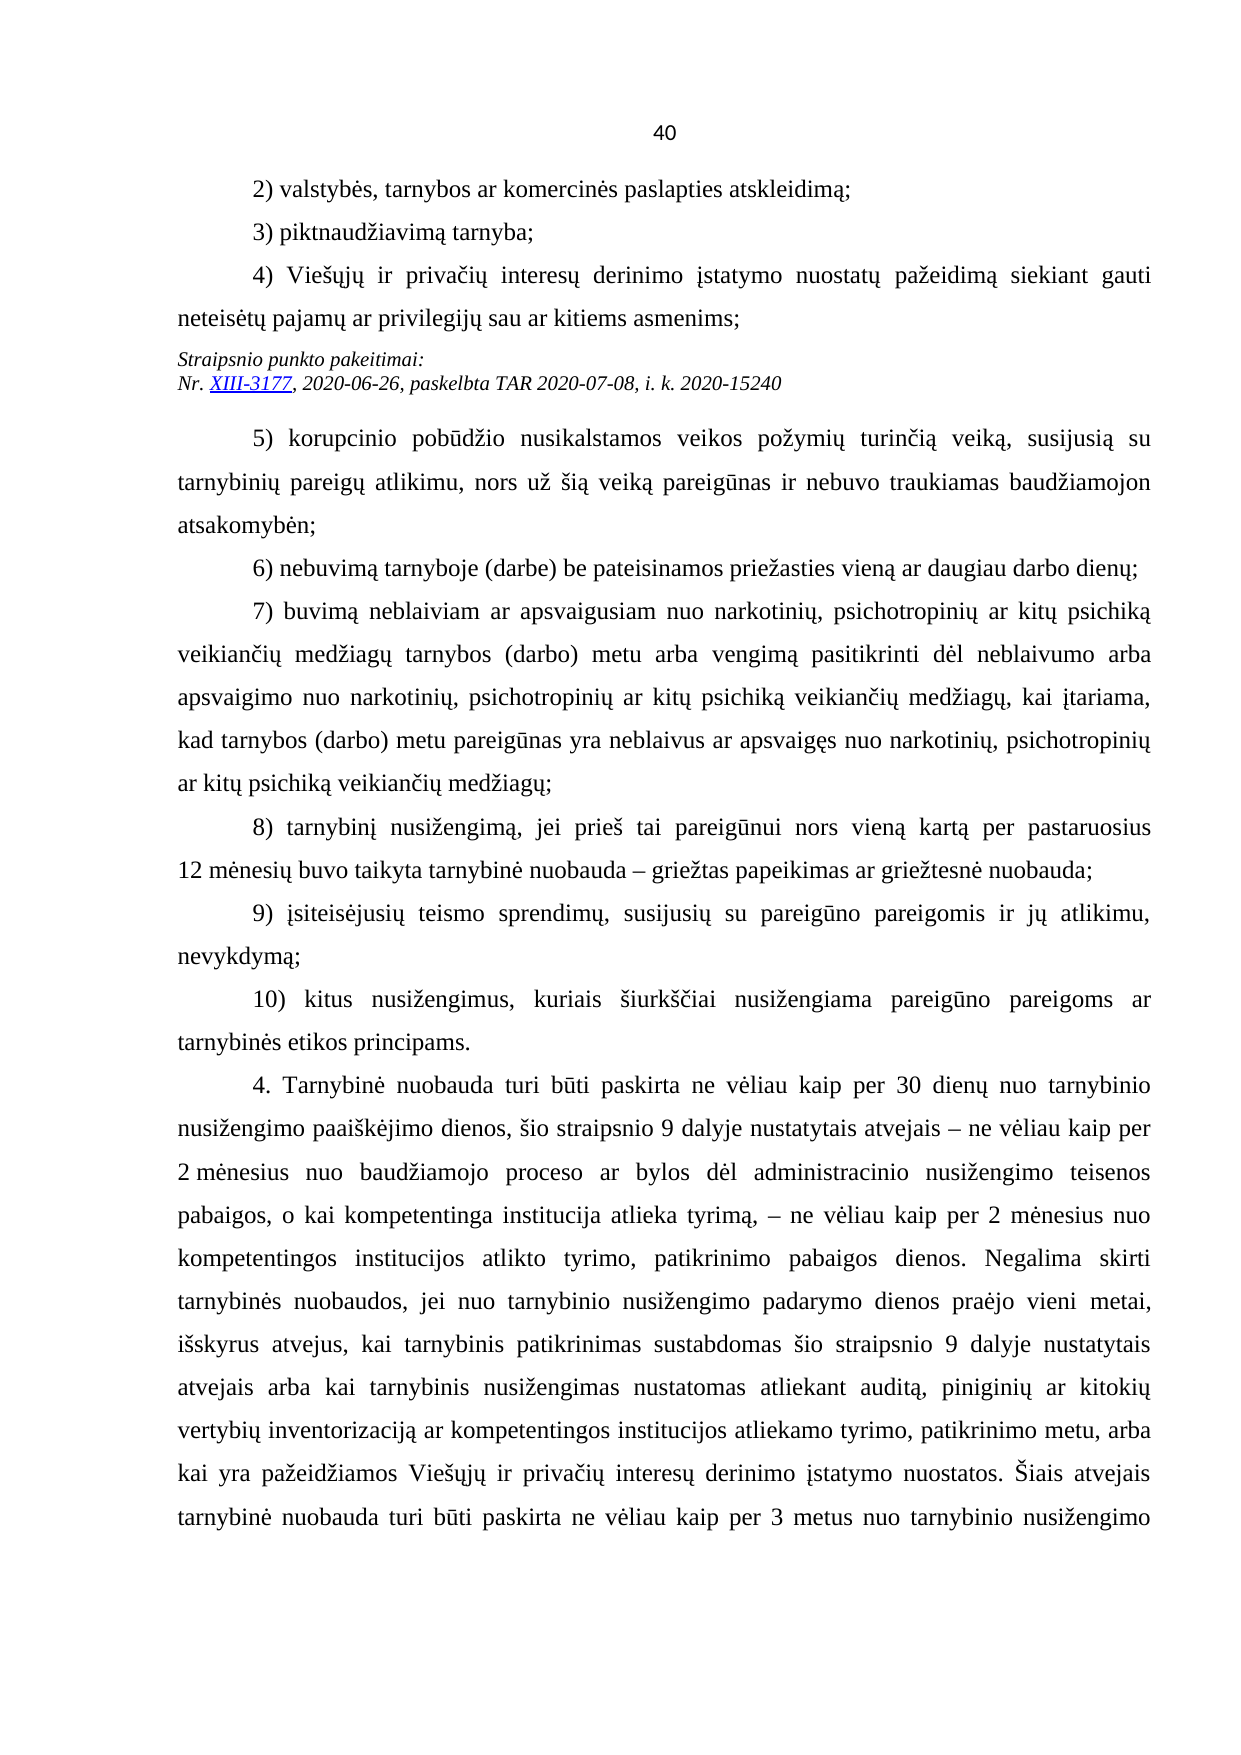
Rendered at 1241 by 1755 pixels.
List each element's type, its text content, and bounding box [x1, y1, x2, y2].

text 9) įsiteisėjusių teismo sprendimų, susijusių su pareigūno pareigomis ir jų atlikimu, nevykdymą; [177, 898, 1152, 970]
text 3) piktnaudžiavimą tarnyba; [177, 217, 1152, 246]
text 2) valstybės, tarnybos ar komercinės paslapties atskleidimą; [177, 174, 1152, 203]
text 4) Viešųjų ir privačių interesų derinimo įstatymo nuostatų pažeidimą siekiant gauti neteisėtų pajamų ar privilegijų sau ar kitiems asmenims; [177, 260, 1152, 332]
text Straipsnio punkto pakeitimai: [177, 347, 1152, 371]
text 4. Tarnybinė nuobauda turi būti paskirta ne vėliau kaip per 30 dienų nuo tarnybinio nusižengimo paaiškėjimo dienos, šio straipsnio 9 dalyje nustatytais atvejais – ne vėliau kaip per 2 mėnesius nuo baudžiamojo proceso ar bylos dėl administracinio nusižengimo teisenos pabaigos, o kai kompetentinga institucija atlieka tyrimą, – ne vėliau kaip per 2 mėnesius nuo kompetentingos institucijos atlikto tyrimo, patikrinimo pabaigos dienos. Negalima skirti tarnybinės nuobaudos, jei nuo tarnybinio nusižengimo padarymo dienos praėjo vieni metai, išskyrus atvejus, kai tarnybinis patikrinimas sustabdomas šio straipsnio 9 dalyje nustatytais atvejais arba kai tarnybinis nusižengimas nustatomas atliekant auditą, piniginių ar kitokių vertybių inventorizaciją ar kompetentingos institucijos atliekamo tyrimo, patikrinimo metu, arba kai yra pažeidžiamos Viešųjų ir privačių interesų derinimo įstatymo nuostatos. Šiais atvejais tarnybinė nuobauda turi būti paskirta ne vėliau kaip per 3 metus nuo tarnybinio nusižengimo [177, 1070, 1152, 1530]
text 5) korupcinio pobūdžio nusikalstamos veikos požymių turinčią veiką, susijusią su tarnybinių pareigų atlikimu, nors už šią veiką pareigūnas ir nebuvo traukiamas baudžiamojon atsakomybėn; [177, 423, 1152, 538]
text 8) tarnybinį nusižengimą, jei prieš tai pareigūnui nors vieną kartą per pastaruosius 12 mėnesių buvo taikyta tarnybinė nuobauda – griežtas papeikimas ar griežtesnė nuobauda; [177, 812, 1152, 883]
text 7) buvimą neblaiviam ar apsvaigusiam nuo narkotinių, psichotropinių ar kitų psichiką veikiančių medžiagų tarnybos (darbo) metu arba vengimą pasitikrinti dėl neblaivumo arba apsvaigimo nuo narkotinių, psichotropinių ar kitų psichiką veikiančių medžiagų, kai įtariama, kad tarnybos (darbo) metu pareigūnas yra neblaivus ar apsvaigęs nuo narkotinių, psichotropinių ar kitų psichiką veikiančių medžiagų; [177, 596, 1152, 797]
text 10) kitus nusižengimus, kuriais šiurkščiai nusižengiama pareigūno pareigoms ar tarnybinės etikos principams. [177, 984, 1152, 1056]
text 6) nebuvimą tarnyboje (darbe) be pateisinamos priežasties vieną ar daugiau darbo dienų; [177, 553, 1152, 582]
text Nr. XIII-3177, 2020-06-26, paskelbta TAR 2020-07-08, i. k. 2020-15240 [177, 371, 1152, 395]
